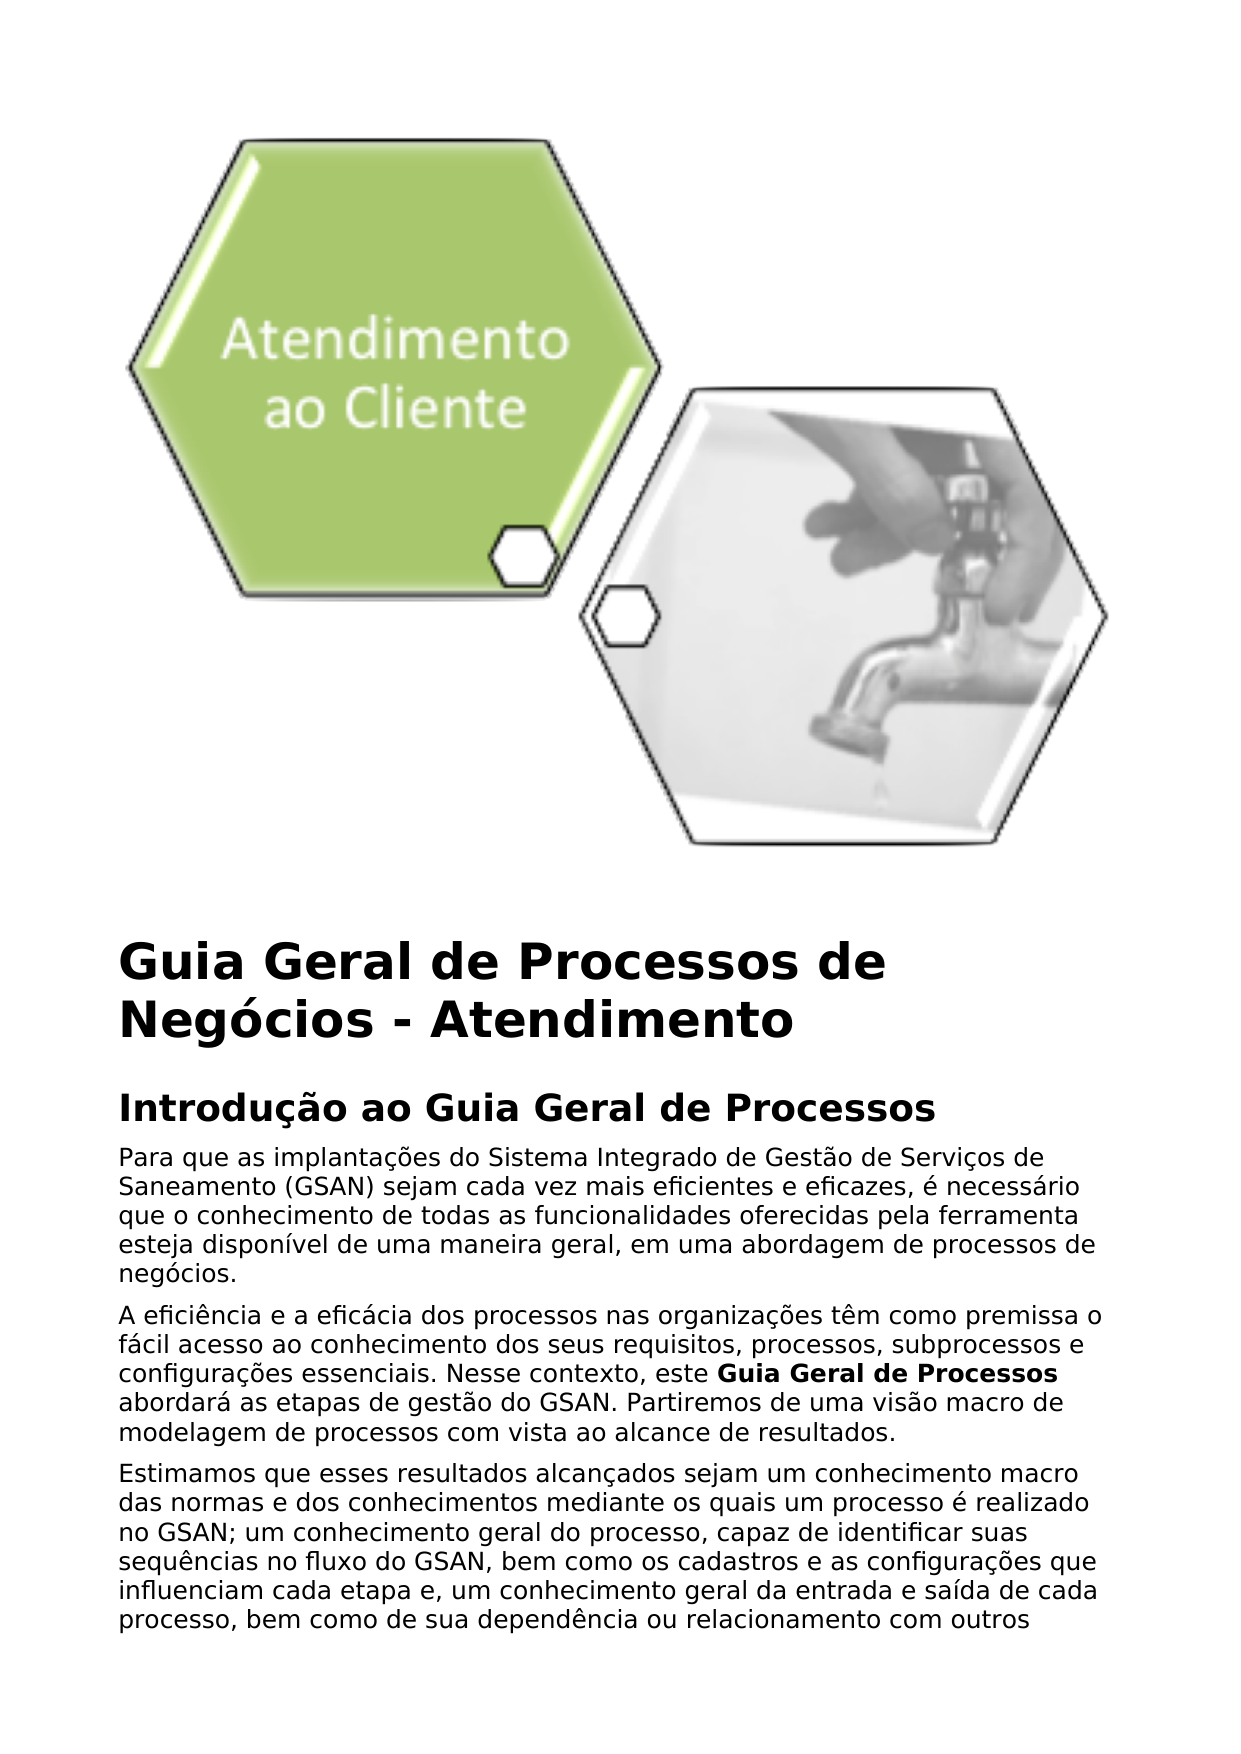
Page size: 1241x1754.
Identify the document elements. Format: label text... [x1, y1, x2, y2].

text Estimamos que esses resultados alcançados sejam um conhecimento macro das normas e dos conhecimentos mediante os quais um processo é realizado no GSAN; um conhecimento geral do processo, capaz de identificar suas sequências no fluxo do GSAN, bem como os cadastros e as configurações que influenciam cada etapa e, um conhecimento geral da entrada e saída de cada processo, bem como de sua dependência ou relacionamento com outros [118, 1459, 1122, 1634]
subtitle Guia Geral de Processos de Negócios - Atendimento [118, 933, 1122, 1049]
subtitle Introdução ao Guia Geral de Processos [118, 1087, 1122, 1130]
picture [118, 118, 1123, 866]
text A eficiência e a eficácia dos processos nas organizações têm como premissa o fácil acesso ao conhecimento dos seus requisitos, processos, subprocessos e configurações essenciais. Nesse contexto, este Guia Geral de Processos abordará as etapas de gestão do GSAN. Partiremos de uma visão macro de modelagem de processos com vista ao alcance de resultados. [118, 1301, 1122, 1447]
text Para que as implantações do Sistema Integrado de Gestão de Serviços de Saneamento (GSAN) sejam cada vez mais eficientes e eficazes, é necessário que o conhecimento de todas as funcionalidades oferecidas pela ferramenta esteja disponível de uma maneira geral, em uma abordagem de processos de negócios. [118, 1143, 1122, 1289]
